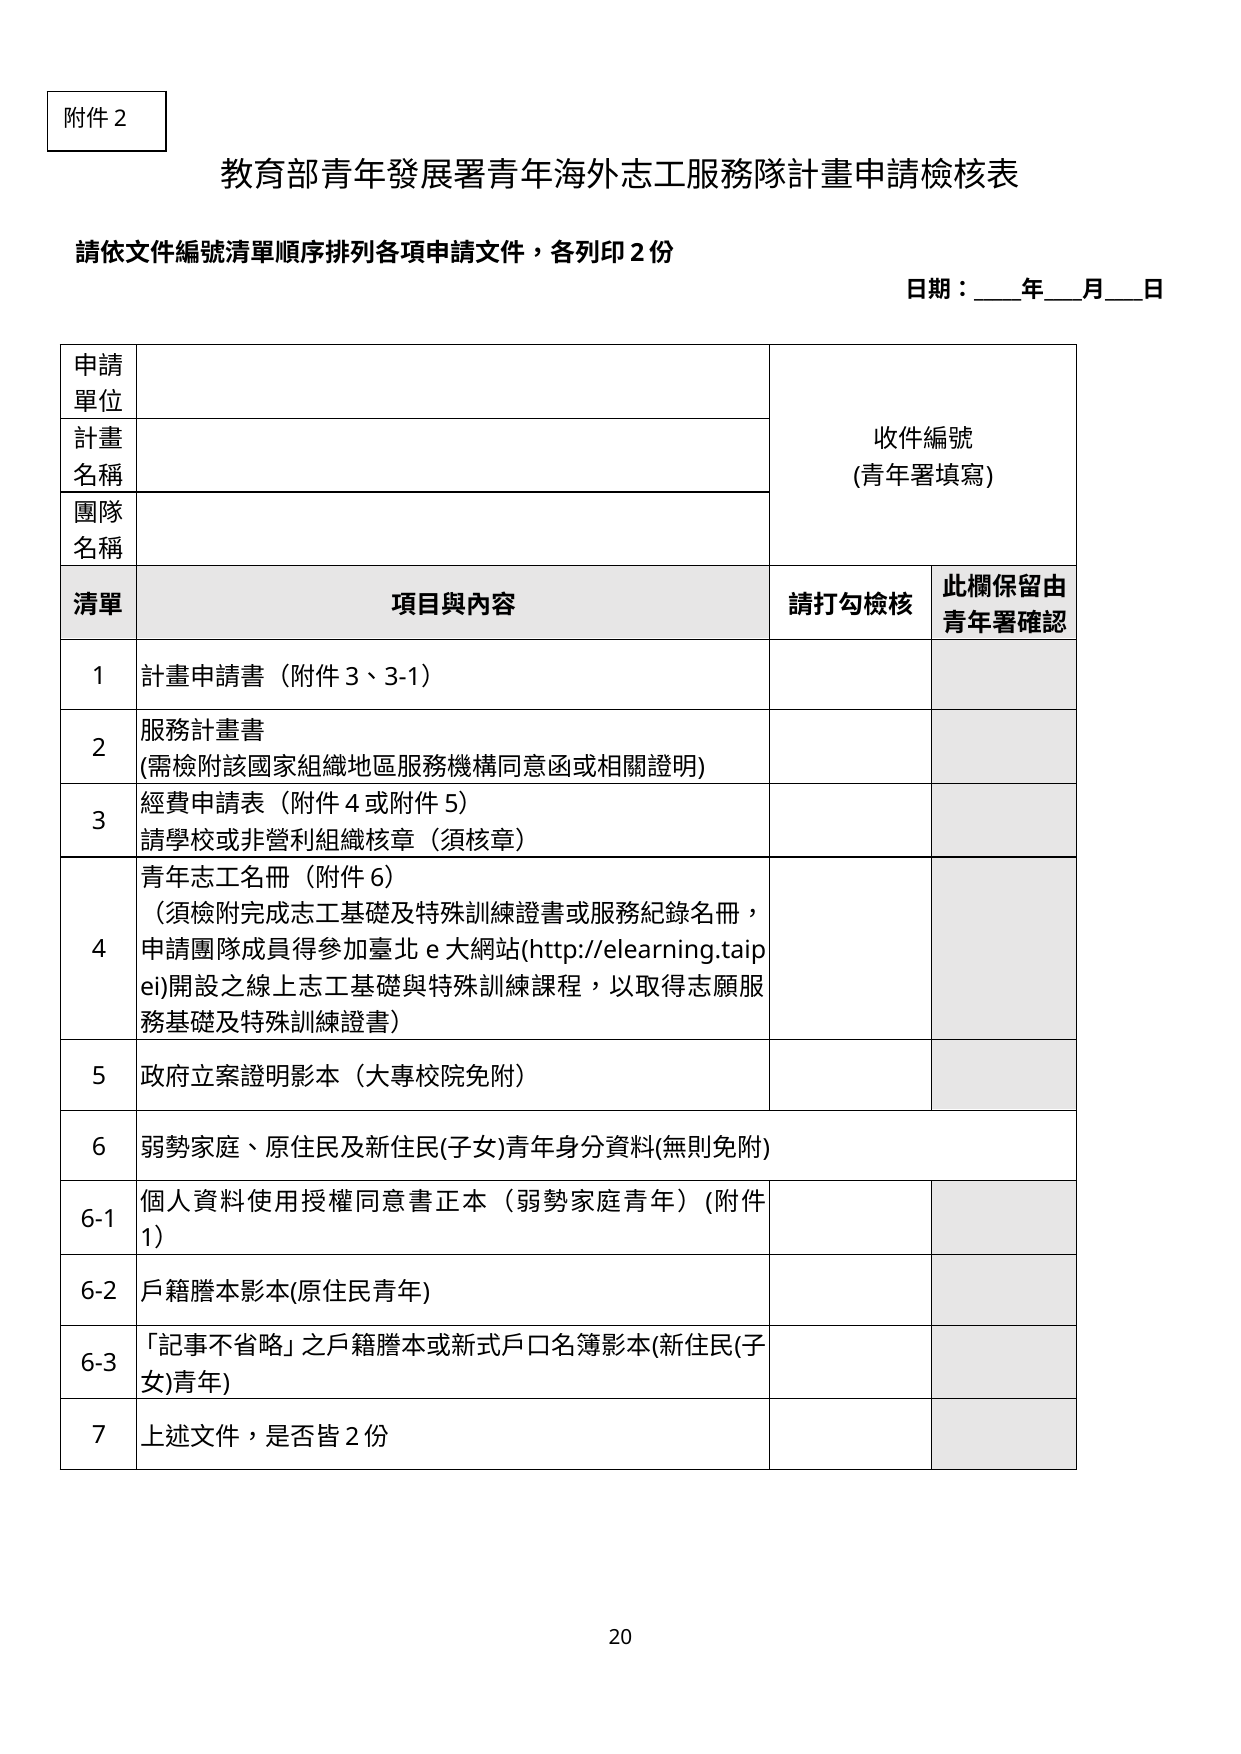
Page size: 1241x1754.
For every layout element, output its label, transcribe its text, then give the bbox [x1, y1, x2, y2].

table_cell 上述文件，是否皆2份 [137, 1399, 769, 1469]
table_cell 戶籍謄本影本(原住民青年) [137, 1255, 769, 1325]
table_cell [932, 784, 1076, 856]
table_cell 計畫申請書（附件3、3-1） [137, 640, 769, 709]
table_cell 政府立案證明影本（大專校院免附） [137, 1040, 769, 1109]
table_cell 請打勾檢核 [770, 566, 931, 638]
table_cell 2 [61, 710, 136, 783]
table_cell [932, 710, 1076, 783]
table_cell [932, 1399, 1076, 1469]
table_cell [770, 1040, 931, 1109]
table_cell 服務計畫書 (需檢附該國家組織地區服務機構同意函或相關證明) [137, 710, 769, 783]
table_cell [770, 784, 931, 856]
table_cell [932, 1255, 1076, 1325]
table_cell 此欄保留由 青年署確認 [932, 566, 1076, 638]
table_cell [770, 1181, 931, 1254]
table_cell [932, 1326, 1076, 1398]
table_cell [770, 858, 931, 1039]
table_cell [770, 640, 931, 709]
table_cell 弱勢家庭、原住民及新住民(子女)青年身分資料(無則免附) [137, 1111, 1076, 1180]
table_cell 6-3 [61, 1326, 136, 1398]
table_header [137, 345, 769, 418]
table_cell 青年志工名冊（附件6） （須檢附完成志工基礎及特殊訓練證書或服務紀錄名冊，申請團隊成員得參加臺北e大網站(http://elearning.taipei)開設之線上志工基礎與特殊訓練課程，以取得志願服務基礎及特殊訓練證書） [137, 858, 769, 1039]
table_cell 經費申請表（附件4或附件5） 請學校或非營利組織核章（須核章） [137, 784, 769, 856]
table_cell 6-1 [61, 1181, 136, 1254]
table_cell 個人資料使用授權同意書正本（弱勢家庭青年）(附件1） [137, 1181, 769, 1254]
table_cell [770, 1255, 931, 1325]
table_cell [932, 1181, 1076, 1254]
text 日期：_____年____月____日 [75, 269, 1165, 307]
text 教育部青年發展署青年海外志工服務隊計畫申請檢核表 [74, 153, 1165, 194]
table_cell [770, 710, 931, 783]
table_cell 3 [61, 784, 136, 856]
table_cell [137, 419, 769, 491]
table_cell [932, 640, 1076, 709]
table_cell [770, 1399, 931, 1469]
table_cell [137, 493, 769, 565]
text 請依文件編號清單順序排列各項申請文件，各列印2份 [75, 232, 1165, 269]
table_cell 團隊名稱 [61, 493, 136, 565]
table_cell 「記事不省略」之戶籍謄本或新式戶口名簿影本(新住民(子女)青年) [137, 1326, 769, 1398]
text 附件2 [63, 99, 150, 133]
table_cell 6-2 [61, 1255, 136, 1325]
table_cell [932, 1040, 1076, 1109]
table_cell 4 [61, 858, 136, 1039]
table_cell 5 [61, 1040, 136, 1109]
table_cell 1 [61, 640, 136, 709]
table_cell 6 [61, 1111, 136, 1180]
table_cell 清單 [61, 566, 136, 638]
table_header 申請單位 [61, 345, 136, 418]
table_cell [770, 1326, 931, 1398]
table_cell 計畫 名稱 [61, 419, 136, 491]
table_header 收件編號 (青年署填寫) [770, 345, 1076, 565]
table_cell 7 [61, 1399, 136, 1469]
table_cell 項目與內容 [137, 566, 769, 638]
table_cell [932, 858, 1076, 1039]
